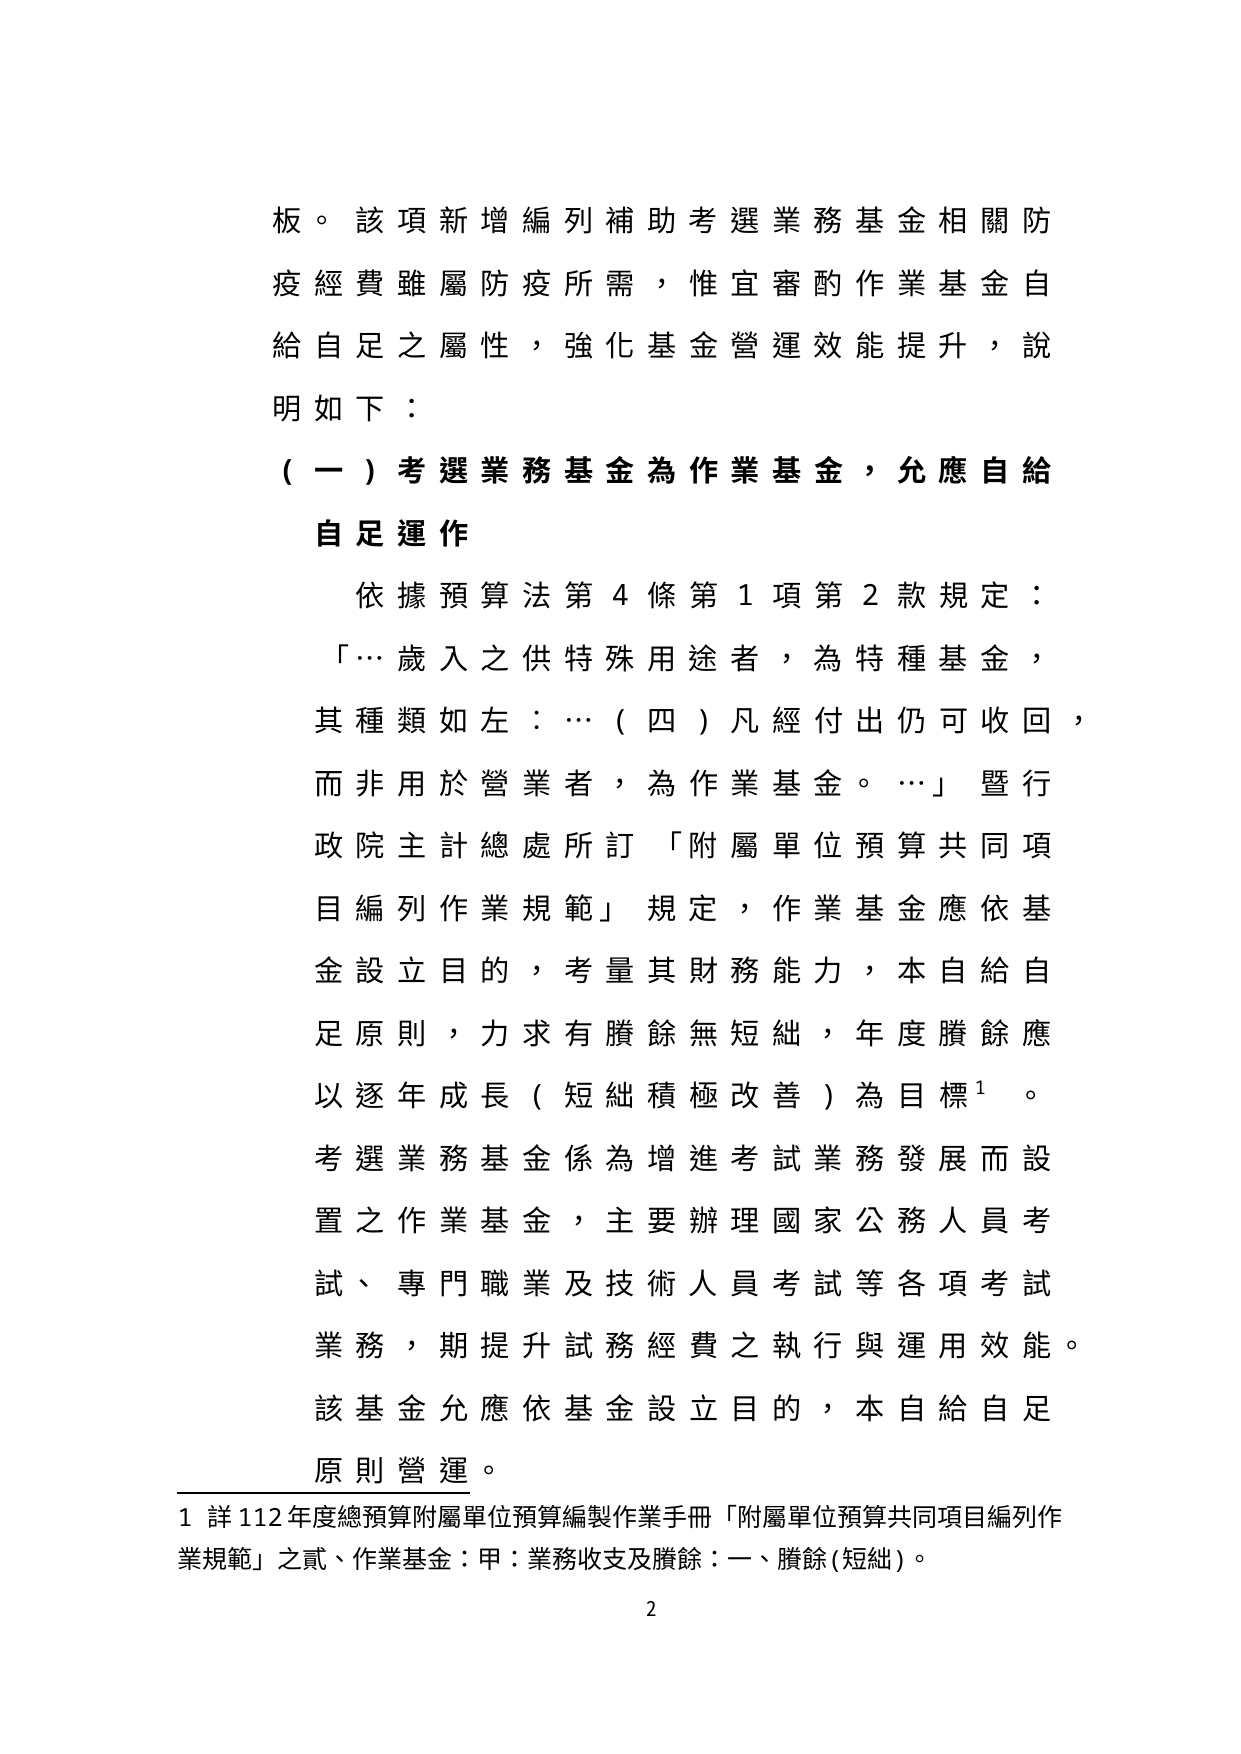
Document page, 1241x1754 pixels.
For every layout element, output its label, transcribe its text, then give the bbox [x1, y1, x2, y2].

text 板。該項新增編列補助考選業務基金相關防疫經費雖屬防疫所需，惟宜審酌作業基金自給自足之屬性，強化基金營運效能提升，說明如下： [242, 177, 1058, 427]
text 依據預算法第4條第1項第2款規定：「…歲入之供特殊用途者，為特種基金，其種類如左︰…(四)凡經付出仍可收回，而非用於營業者，為作業基金。…」暨行政院主計總處所訂「附屬單位預算共同項目編列作業規範」規定，作業基金應依基金設立目的，考量其財務能力，本自給自足原則，力求有賸餘無短絀，年度賸餘應以逐年成長(短絀積極改善)為目標。考選業務基金係為增進考試業務發展而設置之作業基金，主要辦理國家公務人員考試、專門職業及技術人員考試等各項考試業務，期提升試務經費之執行與運用效能。該基金允應依基金設立目的，本自給自足原則營運。 [271, 552, 1058, 1490]
text 詳112年度總預算附屬單位預算編製作業手冊「附屬單位預算共同項目編列作業規範」之貳、作業基金：甲：業務收支及賸餘：一、賸餘(短絀)。 [177, 1493, 1063, 1577]
text (一)考選業務基金為作業基金，允應自給自足運作 [242, 427, 1058, 552]
